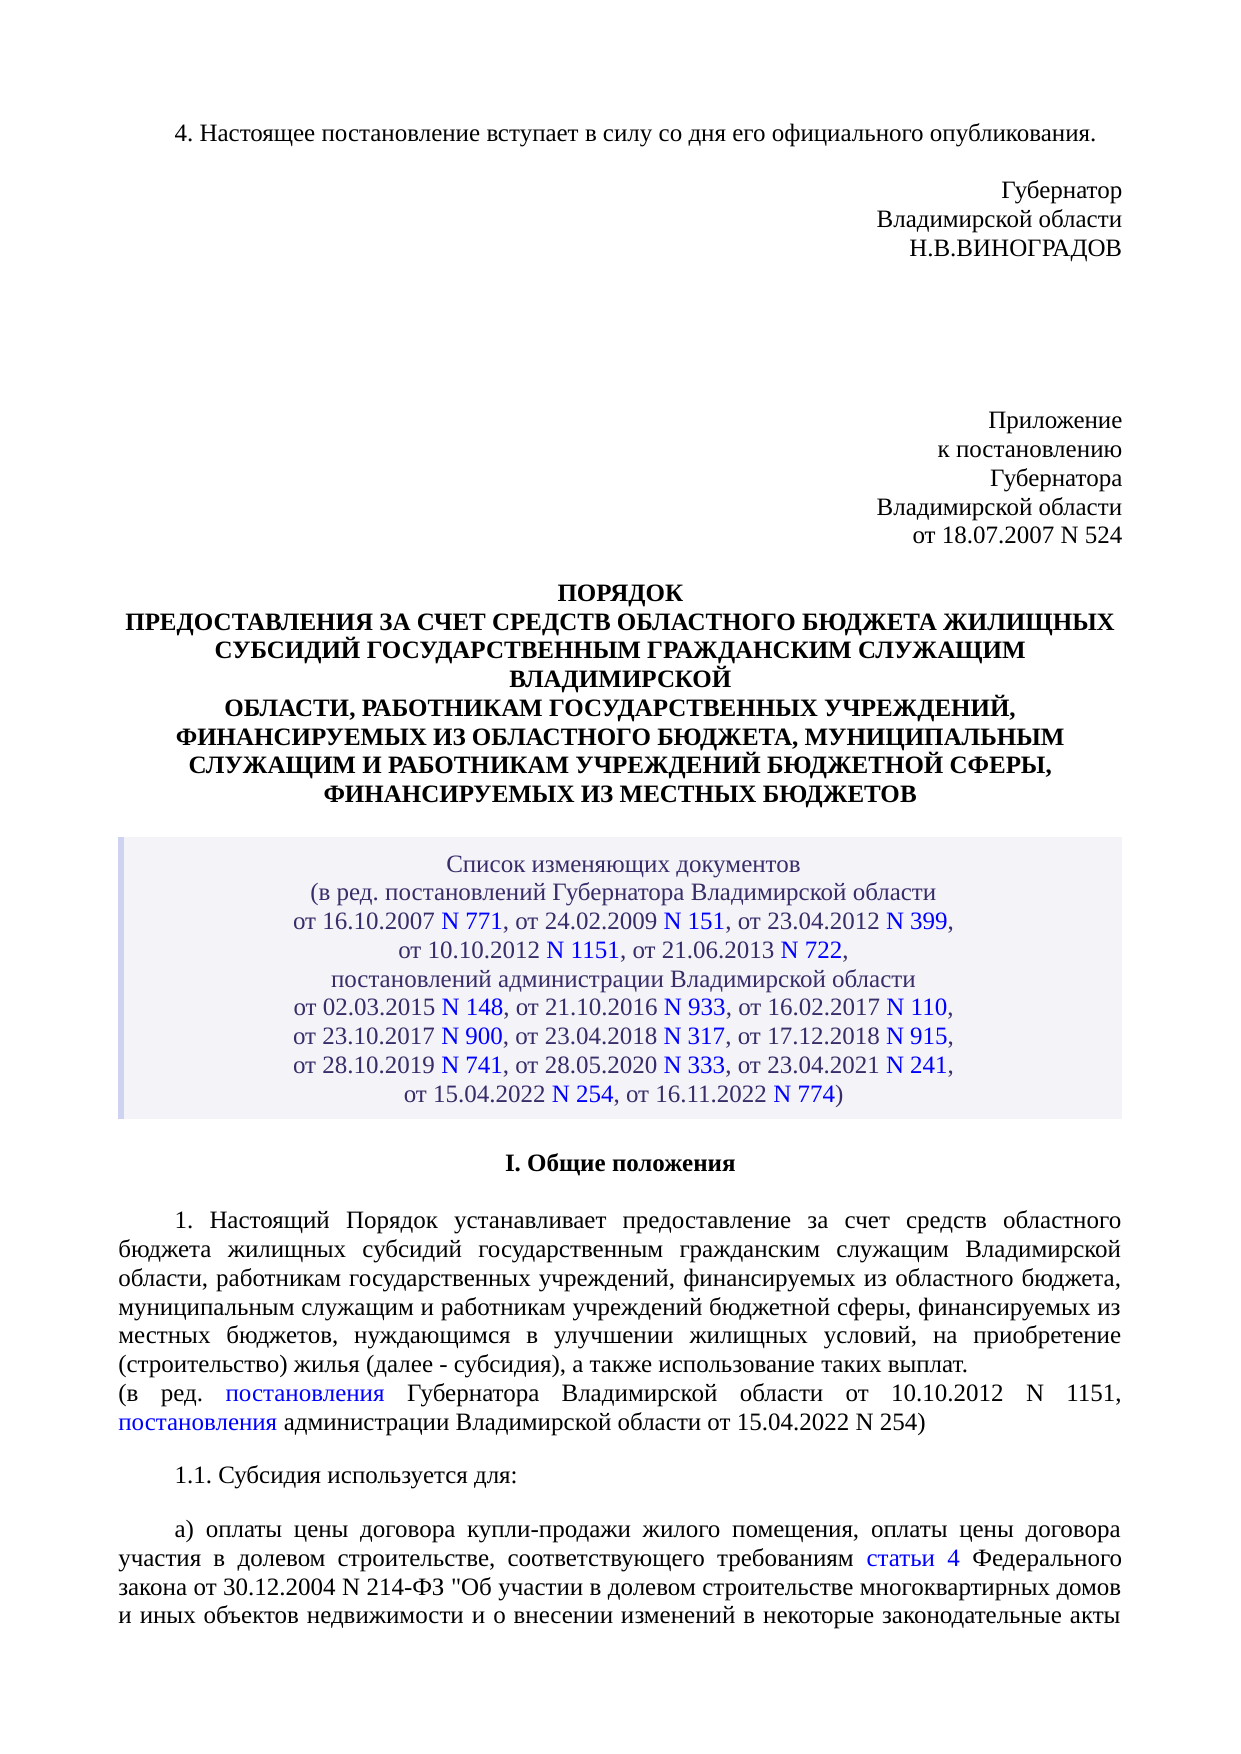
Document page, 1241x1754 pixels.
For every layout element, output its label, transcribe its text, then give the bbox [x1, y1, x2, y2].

text от 18.07.2007 N 524 [118, 521, 1122, 549]
text Губернатор [118, 176, 1122, 204]
text Владимирской области [118, 492, 1122, 521]
text 4. Настоящее постановление вступает в силу со дня его официального опубликования. [118, 118, 1122, 147]
text Губернатора [118, 463, 1122, 492]
text а) оплаты цены договора купли-продажи жилого помещения, оплаты цены договора участия в долевом строительстве, соответствующего требованиям статьи 4 Федерального закона от 30.12.2004 N 214-ФЗ "Об участии в долевом строительстве многоквартирных домов и иных объектов недвижимости и о внесении изменений в некоторые законодательные акты [118, 1514, 1122, 1629]
text ПОРЯДОК [118, 578, 1122, 607]
text ПРЕДОСТАВЛЕНИЯ ЗА СЧЕТ СРЕДСТВ ОБЛАСТНОГО БЮДЖЕТА ЖИЛИЩНЫХ [118, 607, 1122, 636]
table_header [118, 837, 124, 1119]
text Владимирской области [118, 204, 1122, 233]
text (в ред. постановления Губернатора Владимирской области от 10.10.2012 N 1151, постановления администрации Владимирской области от 15.04.2022 N 254) [118, 1378, 1122, 1435]
text ФИНАНСИРУЕМЫХ ИЗ ОБЛАСТНОГО БЮДЖЕТА, МУНИЦИПАЛЬНЫМ [118, 722, 1122, 751]
text Приложение [118, 406, 1122, 434]
text I. Общие положения [118, 1148, 1122, 1177]
text СЛУЖАЩИМ И РАБОТНИКАМ УЧРЕЖДЕНИЙ БЮДЖЕТНОЙ СФЕРЫ, [118, 751, 1122, 779]
text к постановлению [118, 434, 1122, 463]
text ОБЛАСТИ, РАБОТНИКАМ ГОСУДАРСТВЕННЫХ УЧРЕЖДЕНИЙ, [118, 693, 1122, 722]
text СУБСИДИЙ ГОСУДАРСТВЕННЫМ ГРАЖДАНСКИМ СЛУЖАЩИМ ВЛАДИМИРСКОЙ [118, 636, 1122, 693]
table_header [1110, 837, 1122, 1119]
text 1. Настоящий Порядок устанавливает предоставление за счет средств областного бюджета жилищных субсидий государственным гражданским служащим Владимирской области, работникам государственных учреждений, финансируемых из областного бюджета, муниципальным служащим и работникам учреждений бюджетной сферы, финансируемых из местных бюджетов, нуждающимся в улучшении жилищных условий, на приобретение (строительство) жилья (далее - субсидия), а также использование таких выплат. [118, 1205, 1122, 1378]
table_header Список изменяющих документов (в ред. постановлений Губернатора Владимирской области от 16.10.2007 N 771, от 24.02.2009 N 151, от 23.04.2012 N 399, от 10.10.2012 N 1151, от 21.06.2013 N 722, постановлений администрации Владимирской области от 02.03.2015 N 148, от 21.10.2016 N 933, от 16.02.2017 N 110, от 23.10.2017 N 900, от 23.04.2018 N 317, от 17.12.2018 N 915, от 28.10.2019 N 741, от 28.05.2020 N 333, от 23.04.2021 N 241, от 15.04.2022 N 254, от 16.11.2022 N 774) [136, 837, 1110, 1119]
table_header [124, 837, 136, 1119]
text ФИНАНСИРУЕМЫХ ИЗ МЕСТНЫХ БЮДЖЕТОВ [118, 779, 1122, 808]
text 1.1. Субсидия используется для: [118, 1460, 1122, 1489]
text Н.В.ВИНОГРАДОВ [118, 233, 1122, 262]
